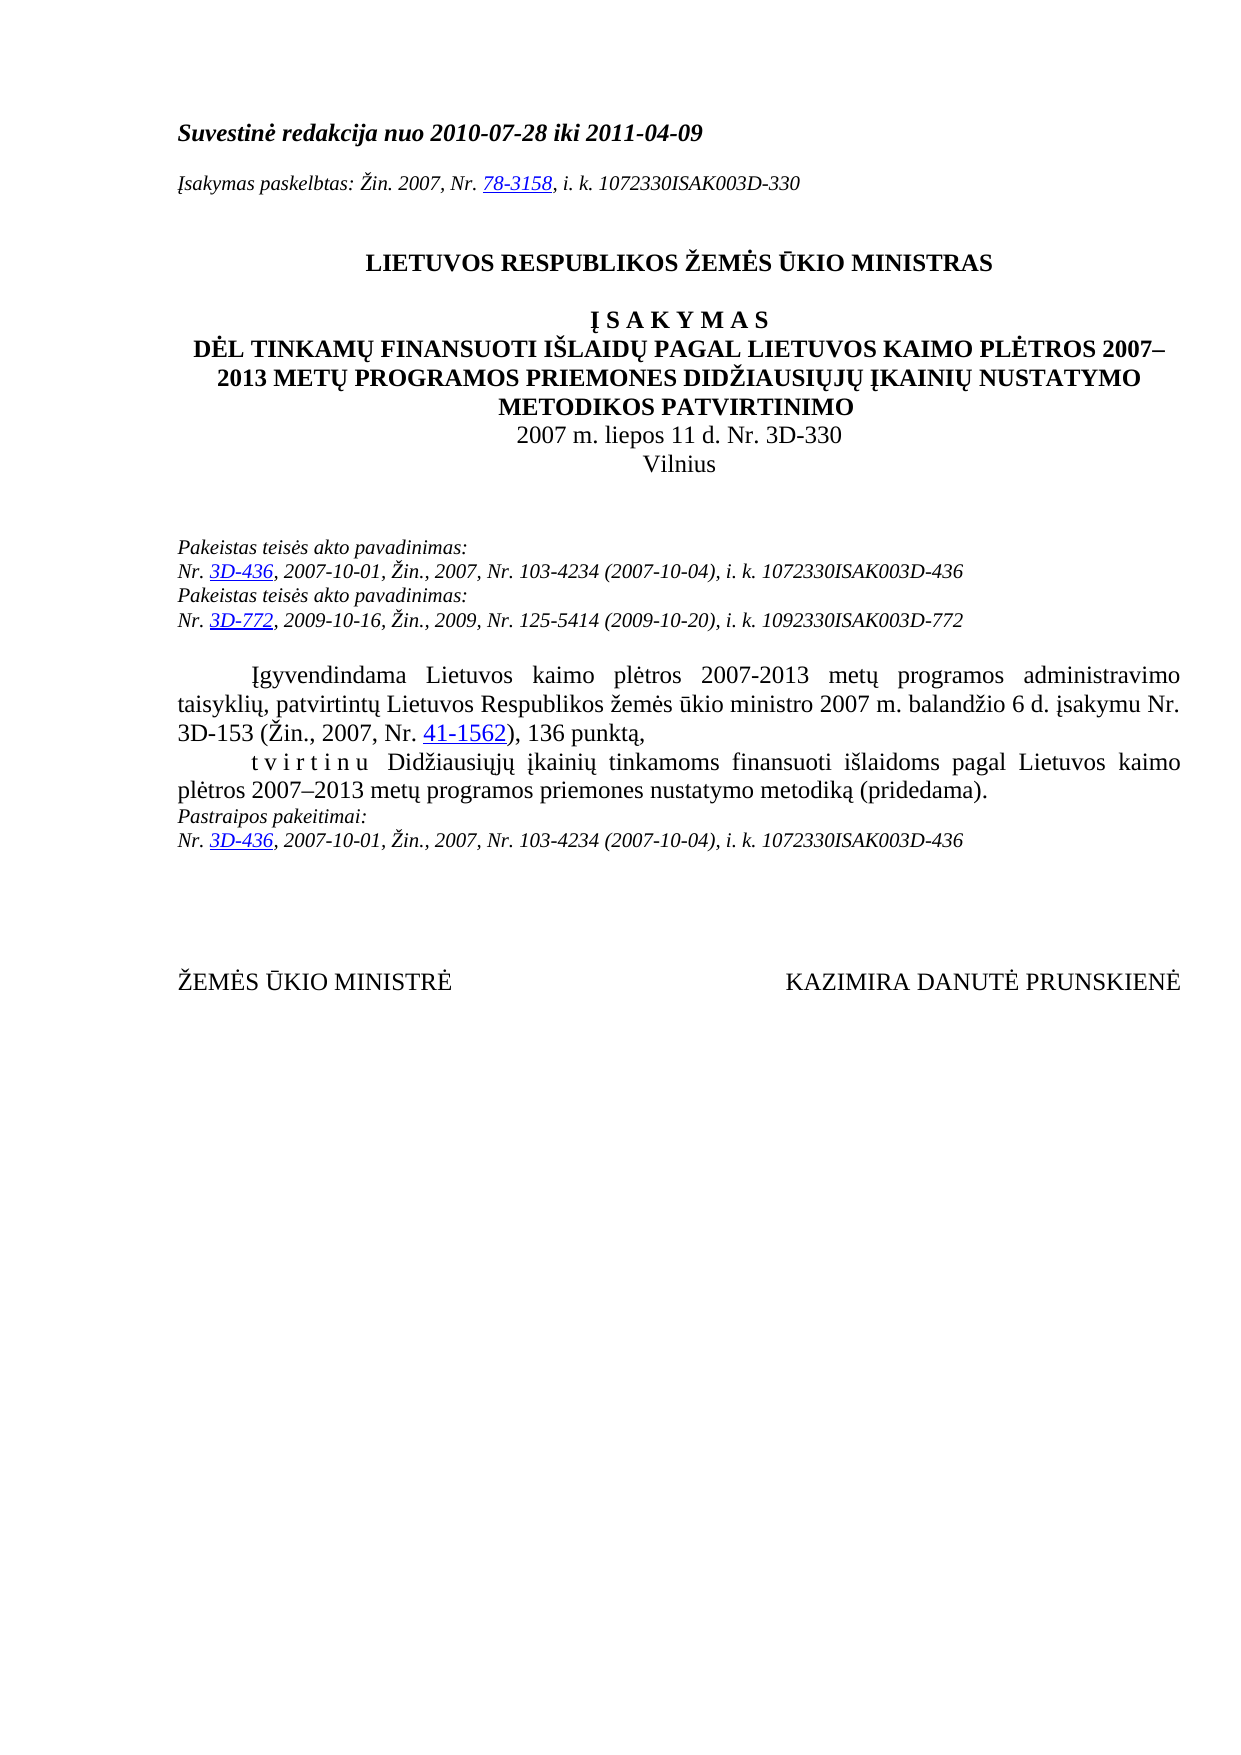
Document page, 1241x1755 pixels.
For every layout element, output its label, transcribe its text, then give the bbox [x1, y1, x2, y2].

text Vilnius [177, 449, 1181, 478]
text Pastraipos pakeitimai: [177, 804, 1181, 828]
text DĖL TINKAMŲ FINANSUOTI IŠLAIDŲ PAGAL LIETUVOS KAIMO PLĖTROS 2007–2013 METŲ PROGRAMOS PRIEMONES DIDŽIAUSIŲJŲ ĮKAINIŲ NUSTATYMO METODIKOS PATVIRTINIMO [177, 334, 1181, 420]
text 2007 m. liepos 11 d. Nr. 3D-330 [177, 420, 1181, 449]
text ŽEMĖS ŪKIO MINISTRĖ KAZIMIRA DANUTĖ PRUNSKIENĖ [177, 967, 1181, 996]
text Suvestinė redakcija nuo 2010-07-28 iki 2011-04-09 [177, 118, 1181, 147]
text Pakeistas teisės akto pavadinimas: [177, 535, 1181, 559]
text Į S A K Y M A S [177, 305, 1181, 334]
text LIETUVOS RESPUBLIKOS ŽEMĖS ŪKIO MINISTRAS [177, 248, 1181, 277]
text Pakeistas teisės akto pavadinimas: [177, 583, 1181, 607]
text Įgyvendindama Lietuvos kaimo plėtros 2007-2013 metų programos administravimo taisyklių, patvirtintų Lietuvos Respublikos žemės ūkio ministro 2007 m. balandžio 6 d. įsakymu Nr. 3D-153 (Žin., 2007, Nr. 41-1562), 136 punktą, [177, 660, 1181, 747]
text Nr. 3D-772, 2009-10-16, Žin., 2009, Nr. 125-5414 (2009-10-20), i. k. 1092330ISAK003D-772 [177, 607, 1181, 632]
text Nr. 3D-436, 2007-10-01, Žin., 2007, Nr. 103-4234 (2007-10-04), i. k. 1072330ISAK003D-436 [177, 828, 1181, 852]
text Nr. 3D-436, 2007-10-01, Žin., 2007, Nr. 103-4234 (2007-10-04), i. k. 1072330ISAK003D-436 [177, 559, 1181, 583]
text tvirtinu Didžiausiųjų įkainių tinkamoms finansuoti išlaidoms pagal Lietuvos kaimo plėtros 2007–2013 metų programos priemones nustatymo metodiką (pridedama). [177, 747, 1181, 804]
text Įsakymas paskelbtas: Žin. 2007, Nr. 78-3158, i. k. 1072330ISAK003D-330 [177, 171, 1181, 195]
